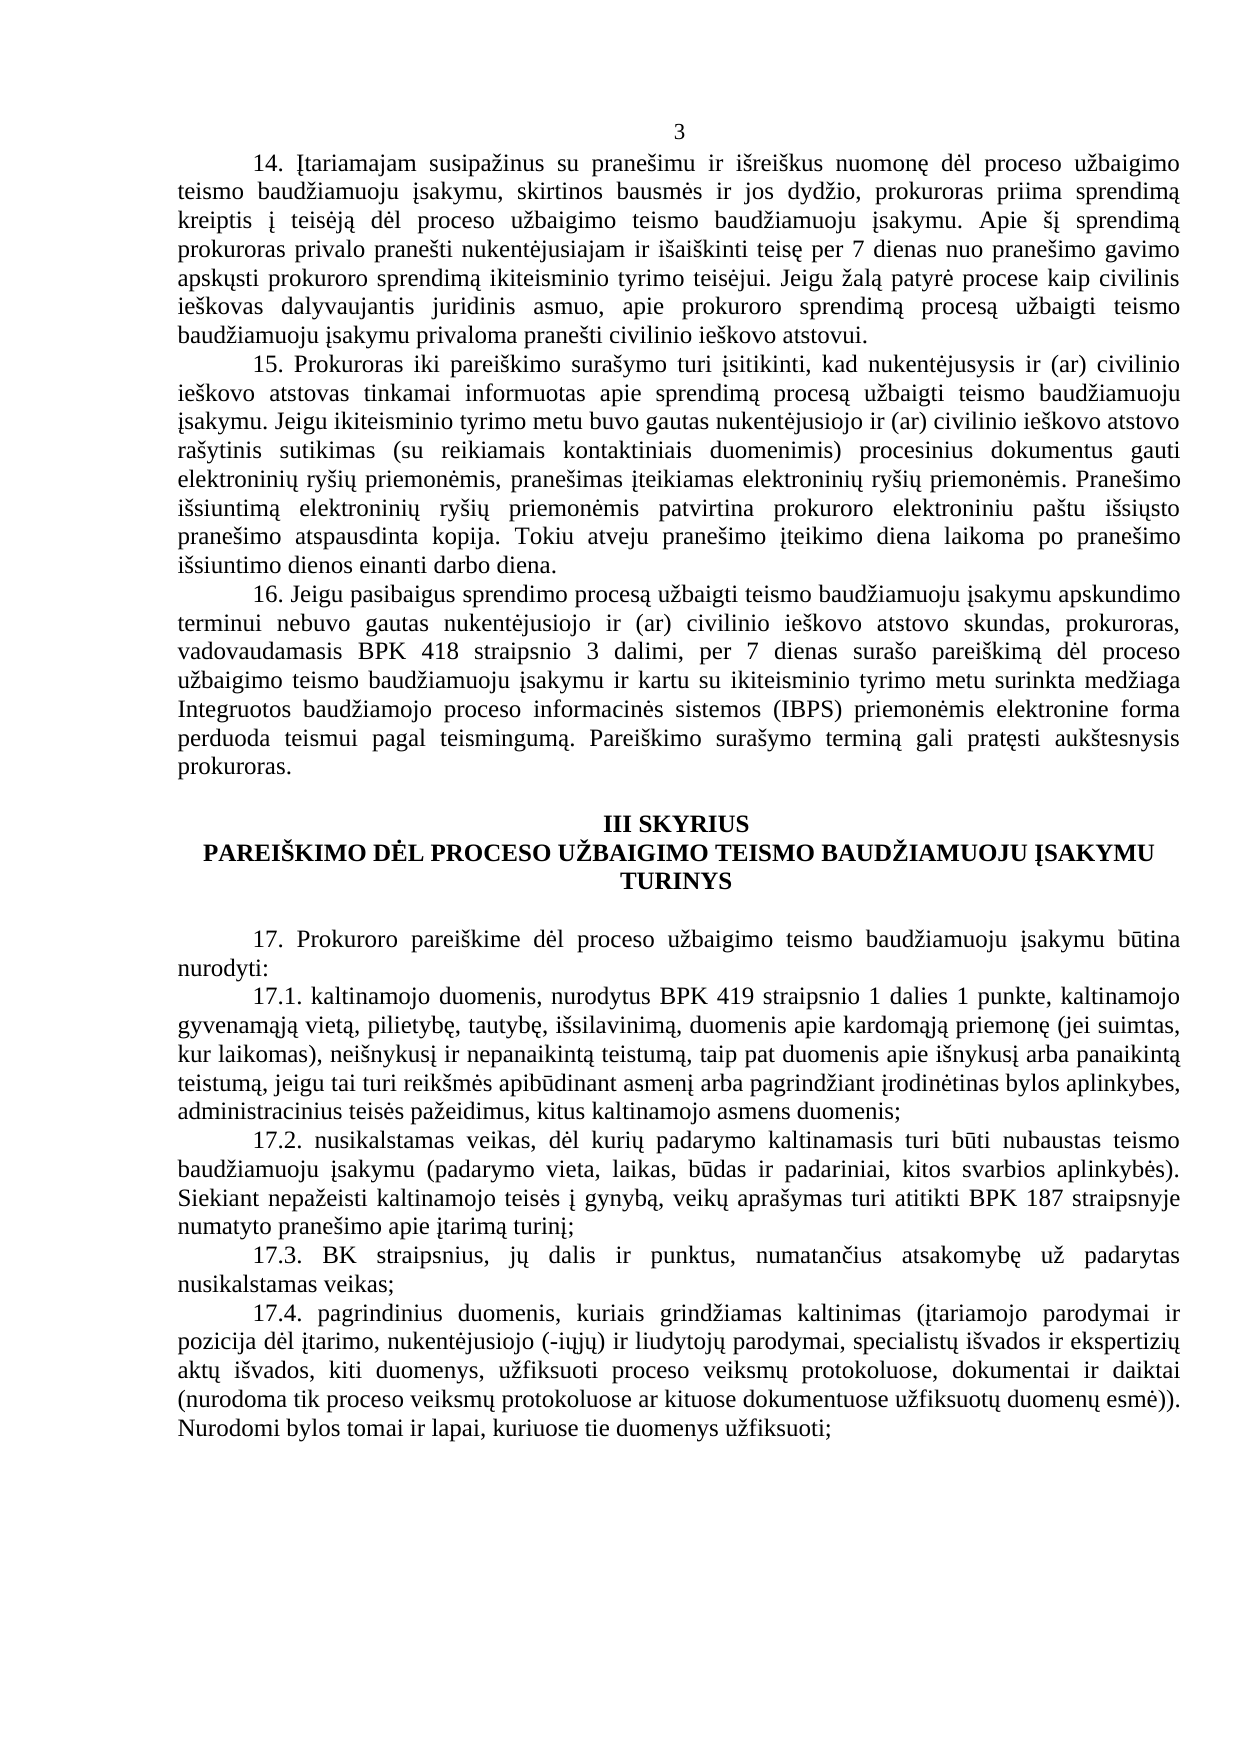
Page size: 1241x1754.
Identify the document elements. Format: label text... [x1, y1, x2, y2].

text 17.3. BK straipsnius, jų dalis ir punktus, numatančius atsakomybę už padarytas nusikalstamas veikas; [177, 1240, 1181, 1298]
text 16. Jeigu pasibaigus sprendimo procesą užbaigti teismo baudžiamuoju įsakymu apskundimo terminui nebuvo gautas nukentėjusiojo ir (ar) civilinio ieškovo atstovo skundas, prokuroras, vadovaudamasis BPK 418 straipsnio 3 dalimi, per 7 dienas surašo pareiškimą dėl proceso užbaigimo teismo baudžiamuoju įsakymu ir kartu su ikiteisminio tyrimo metu surinkta medžiaga Integruotos baudžiamojo proceso informacinės sistemos (IBPS) priemonėmis elektronine forma perduoda teismui pagal teismingumą. Pareiškimo surašymo terminą gali pratęsti aukštesnysis prokuroras. [177, 579, 1181, 780]
text 17.4. pagrindinius duomenis, kuriais grindžiamas kaltinimas (įtariamojo parodymai ir pozicija dėl įtarimo, nukentėjusiojo (-iųjų) ir liudytojų parodymai, specialistų išvados ir ekspertizių aktų išvados, kiti duomenys, užfiksuoti proceso veiksmų protokoluose, dokumentai ir daiktai (nurodoma tik proceso veiksmų protokoluose ar kituose dokumentuose užfiksuotų duomenų esmė)). Nurodomi bylos tomai ir lapai, kuriuose tie duomenys užfiksuoti; [177, 1298, 1181, 1441]
text 17.1. kaltinamojo duomenis, nurodytus BPK 419 straipsnio 1 dalies 1 punkte, kaltinamojo gyvenamąją vietą, pilietybę, tautybę, išsilavinimą, duomenis apie kardomąją priemonę (jei suimtas, kur laikomas), neišnykusį ir nepanaikintą teistumą, taip pat duomenis apie išnykusį arba panaikintą teistumą, jeigu tai turi reikšmės apibūdinant asmenį arba pagrindžiant įrodinėtinas bylos aplinkybes, administracinius teisės pažeidimus, kitus kaltinamojo asmens duomenis; [177, 981, 1181, 1125]
text III SKYRIUS [177, 809, 1181, 838]
text 17.2. nusikalstamas veikas, dėl kurių padarymo kaltinamasis turi būti nubaustas teismo baudžiamuoju įsakymu (padarymo vieta, laikas, būdas ir padariniai, kitos svarbios aplinkybės). Siekiant nepažeisti kaltinamojo teisės į gynybą, veikų aprašymas turi atitikti BPK 187 straipsnyje numatyto pranešimo apie įtarimą turinį; [177, 1125, 1181, 1240]
text 14. Įtariamajam susipažinus su pranešimu ir išreiškus nuomonę dėl proceso užbaigimo teismo baudžiamuoju įsakymu, skirtinos bausmės ir jos dydžio, prokuroras priima sprendimą kreiptis į teisėją dėl proceso užbaigimo teismo baudžiamuoju įsakymu. Apie šį sprendimą prokuroras privalo pranešti nukentėjusiajam ir išaiškinti teisę per 7 dienas nuo pranešimo gavimo apskųsti prokuroro sprendimą ikiteisminio tyrimo teisėjui. Jeigu žalą patyrė procese kaip civilinis ieškovas dalyvaujantis juridinis asmuo, apie prokuroro sprendimą procesą užbaigti teismo baudžiamuoju įsakymu privaloma pranešti civilinio ieškovo atstovui. [177, 148, 1181, 349]
text 15. Prokuroras iki pareiškimo surašymo turi įsitikinti, kad nukentėjusysis ir (ar) civilinio ieškovo atstovas tinkamai informuotas apie sprendimą procesą užbaigti teismo baudžiamuoju įsakymu. Jeigu ikiteisminio tyrimo metu buvo gautas nukentėjusiojo ir (ar) civilinio ieškovo atstovo rašytinis sutikimas (su reikiamais kontaktiniais duomenimis) procesinius dokumentus gauti elektroninių ryšių priemonėmis, pranešimas įteikiamas elektroninių ryšių priemonėmis. Pranešimo išsiuntimą elektroninių ryšių priemonėmis patvirtina prokuroro elektroniniu paštu išsiųsto pranešimo atspausdinta kopija. Tokiu atveju pranešimo įteikimo diena laikoma po pranešimo išsiuntimo dienos einanti darbo diena. [177, 349, 1181, 579]
text PAREIŠKIMO DĖL PROCESO UŽBAIGIMO TEISMO BAUDŽIAMUOJU ĮSAKYMU TURINYS [177, 838, 1181, 895]
text 17. Prokuroro pareiškime dėl proceso užbaigimo teismo baudžiamuoju įsakymu būtina nurodyti: [177, 924, 1181, 981]
